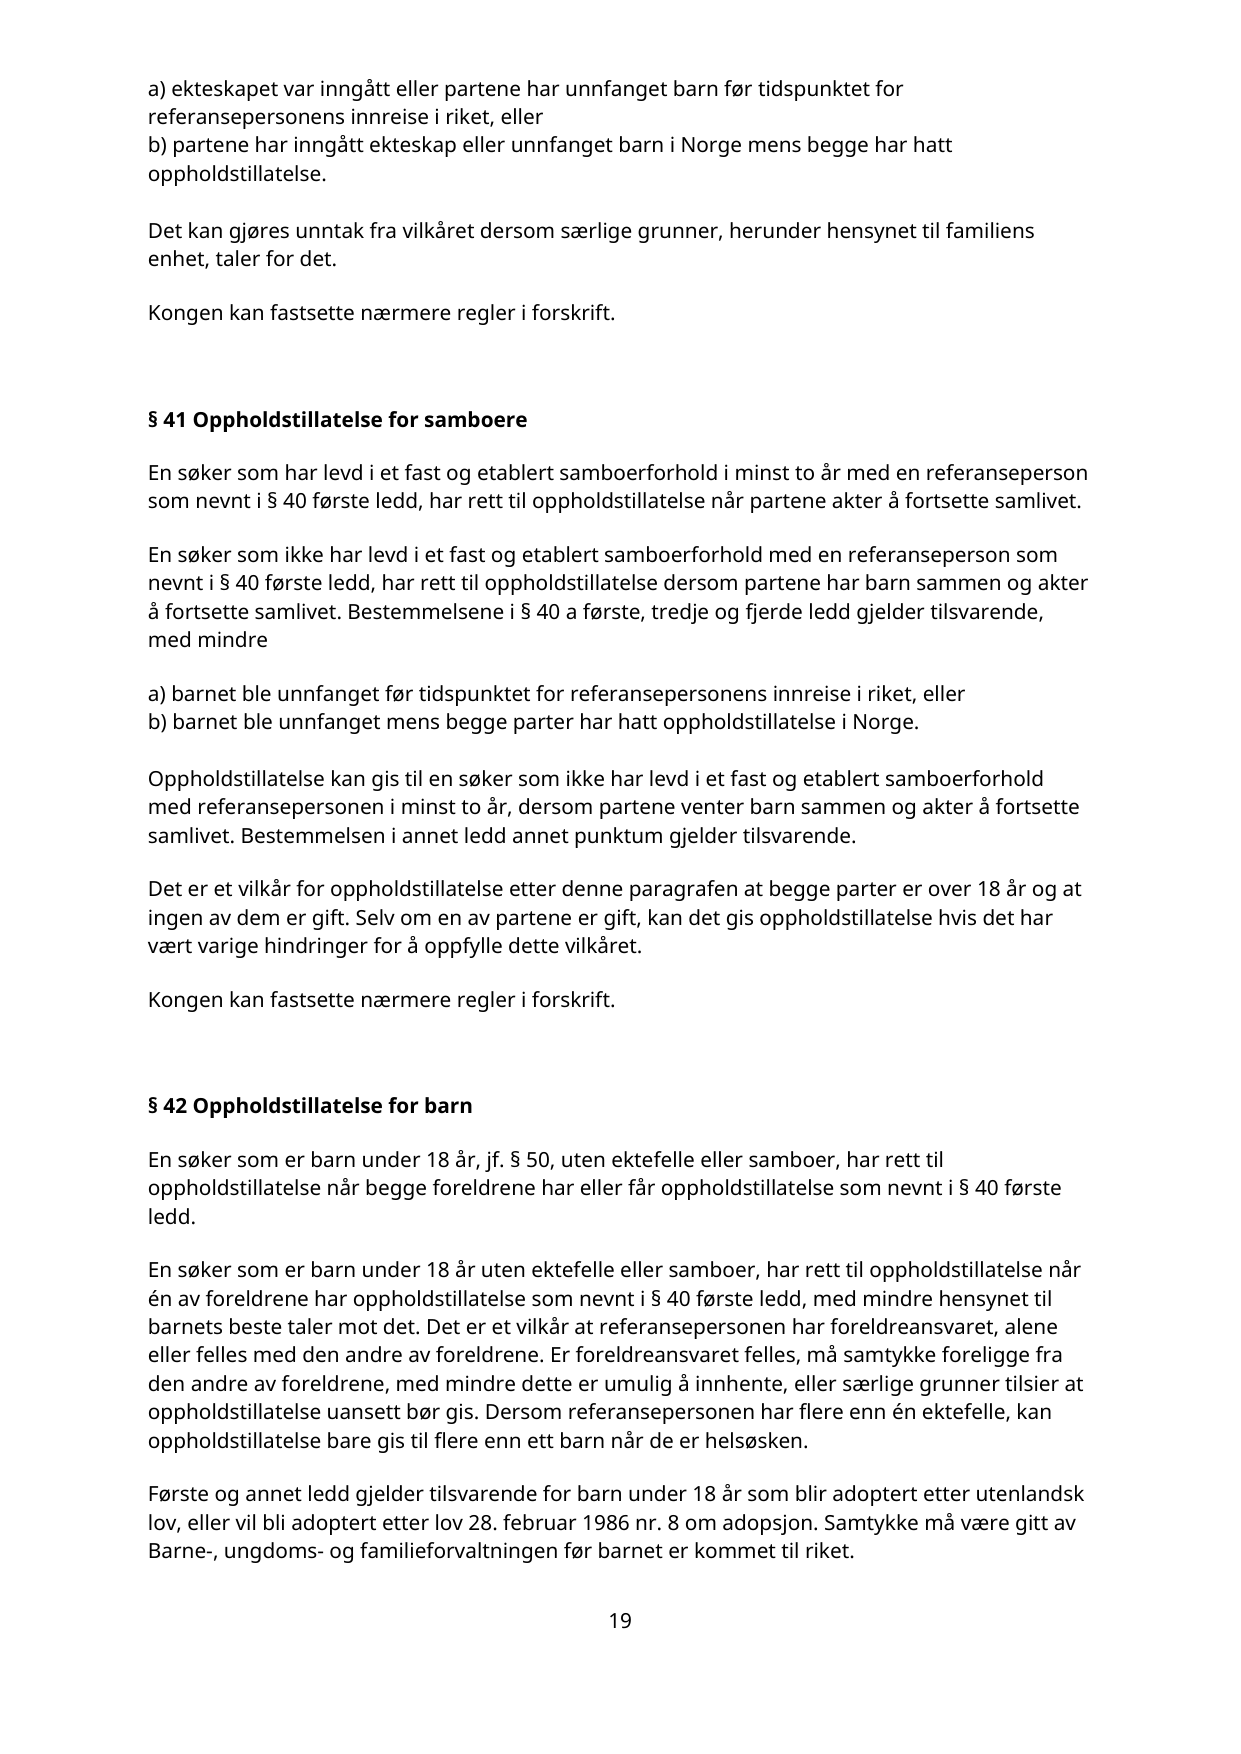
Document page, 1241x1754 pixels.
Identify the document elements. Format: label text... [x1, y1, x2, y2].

text Det er et vilkår for oppholdstillatelse etter denne paragrafen at begge parter er over 18 år og at ingen av dem er gift. Selv om en av partene er gift, kan det gis oppholdstillatelse hvis det har vært varige hindringer for å oppfylle dette vilkåret. [148, 874, 1093, 960]
text Kongen kan fastsette nærmere regler i forskrift. [148, 985, 1093, 1013]
text En søker som har levd i et fast og etablert samboerforhold i minst to år med en referanseperson som nevnt i § 40 første ledd, har rett til oppholdstillatelse når partene akter å fortsette samlivet. [148, 458, 1093, 515]
text Det kan gjøres unntak fra vilkåret dersom særlige grunner, herunder hensynet til familiens enhet, taler for det. [148, 216, 1093, 273]
text En søker som er barn under 18 år, jf. § 50, uten ektefelle eller samboer, har rett til oppholdstillatelse når begge foreldrene har eller får oppholdstillatelse som nevnt i § 40 første ledd. [148, 1145, 1093, 1230]
text b) barnet ble unnfanget mens begge parter har hatt oppholdstillatelse i Norge. [148, 707, 1093, 736]
text § 42 Oppholdstillatelse for barn [148, 1092, 1093, 1120]
text a) ekteskapet var inngått eller partene har unnfanget barn før tidspunktet for referansepersonens innreise i riket, eller [148, 74, 1093, 131]
text Oppholdstillatelse kan gis til en søker som ikke har levd i et fast og etablert samboerforhold med referansepersonen i minst to år, dersom partene venter barn sammen og akter å fortsette samlivet. Bestemmelsen i annet ledd annet punktum gjelder tilsvarende. [148, 764, 1093, 849]
text En søker som ikke har levd i et fast og etablert samboerforhold med en referanseperson som nevnt i § 40 første ledd, har rett til oppholdstillatelse dersom partene har barn sammen og akter å fortsette samlivet. Bestemmelsene i § 40 a første, tredje og fjerde ledd gjelder tilsvarende, med mindre [148, 540, 1093, 654]
text a) barnet ble unnfanget før tidspunktet for referansepersonens innreise i riket, eller [148, 679, 1093, 707]
text En søker som er barn under 18 år uten ektefelle eller samboer, har rett til oppholdstillatelse når én av foreldrene har oppholdstillatelse som nevnt i § 40 første ledd, med mindre hensynet til barnets beste taler mot det. Det er et vilkår at referansepersonen har foreldreansvaret, alene eller felles med den andre av foreldrene. Er foreldreansvaret felles, må samtykke foreligge fra den andre av foreldrene, med mindre dette er umulig å innhente, eller særlige grunner tilsier at oppholdstillatelse uansett bør gis. Dersom referansepersonen har flere enn én ektefelle, kan oppholdstillatelse bare gis til flere enn ett barn når de er helsøsken. [148, 1255, 1093, 1454]
text Kongen kan fastsette nærmere regler i forskrift. [148, 298, 1093, 326]
text § 41 Oppholdstillatelse for samboere [148, 405, 1093, 433]
text Første og annet ledd gjelder tilsvarende for barn under 18 år som blir adoptert etter utenlandsk lov, eller vil bli adoptert etter lov 28. februar 1986 nr. 8 om adopsjon. Samtykke må være gitt av Barne-, ungdoms- og familieforvaltningen før barnet er kommet til riket. [148, 1479, 1093, 1565]
text b) partene har inngått ekteskap eller unnfanget barn i Norge mens begge har hatt oppholdstillatelse. [148, 131, 1093, 187]
